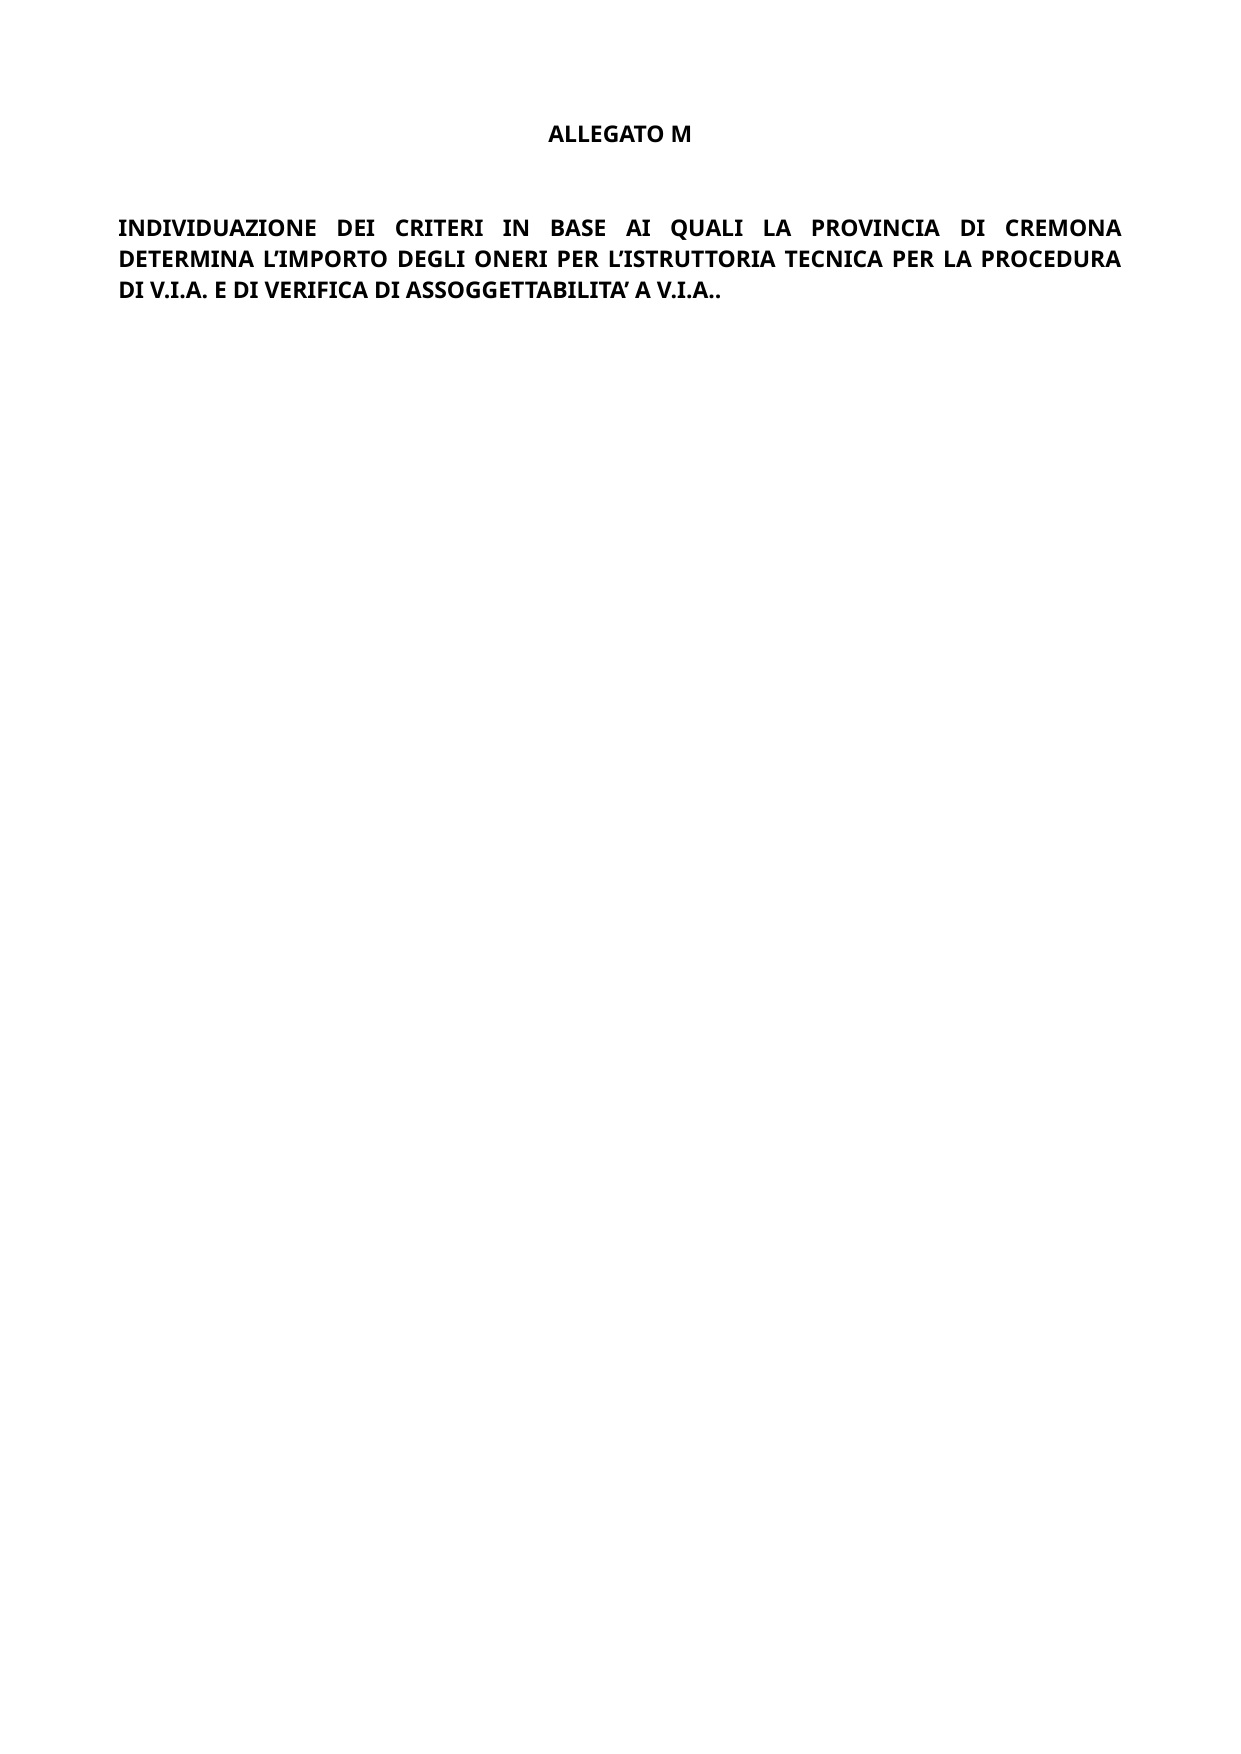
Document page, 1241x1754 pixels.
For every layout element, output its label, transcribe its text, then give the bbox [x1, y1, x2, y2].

text ALLEGATO M [118, 118, 1122, 149]
text INDIVIDUAZIONE DEI CRITERI IN BASE AI QUALI LA PROVINCIA DI CREMONA DETERMINA L’IMPORTO DEGLI ONERI PER L’ISTRUTTORIA TECNICA PER LA PROCEDURA DI V.I.A. E DI VERIFICA DI ASSOGGETTABILITA’ A V.I.A.. [118, 212, 1122, 306]
